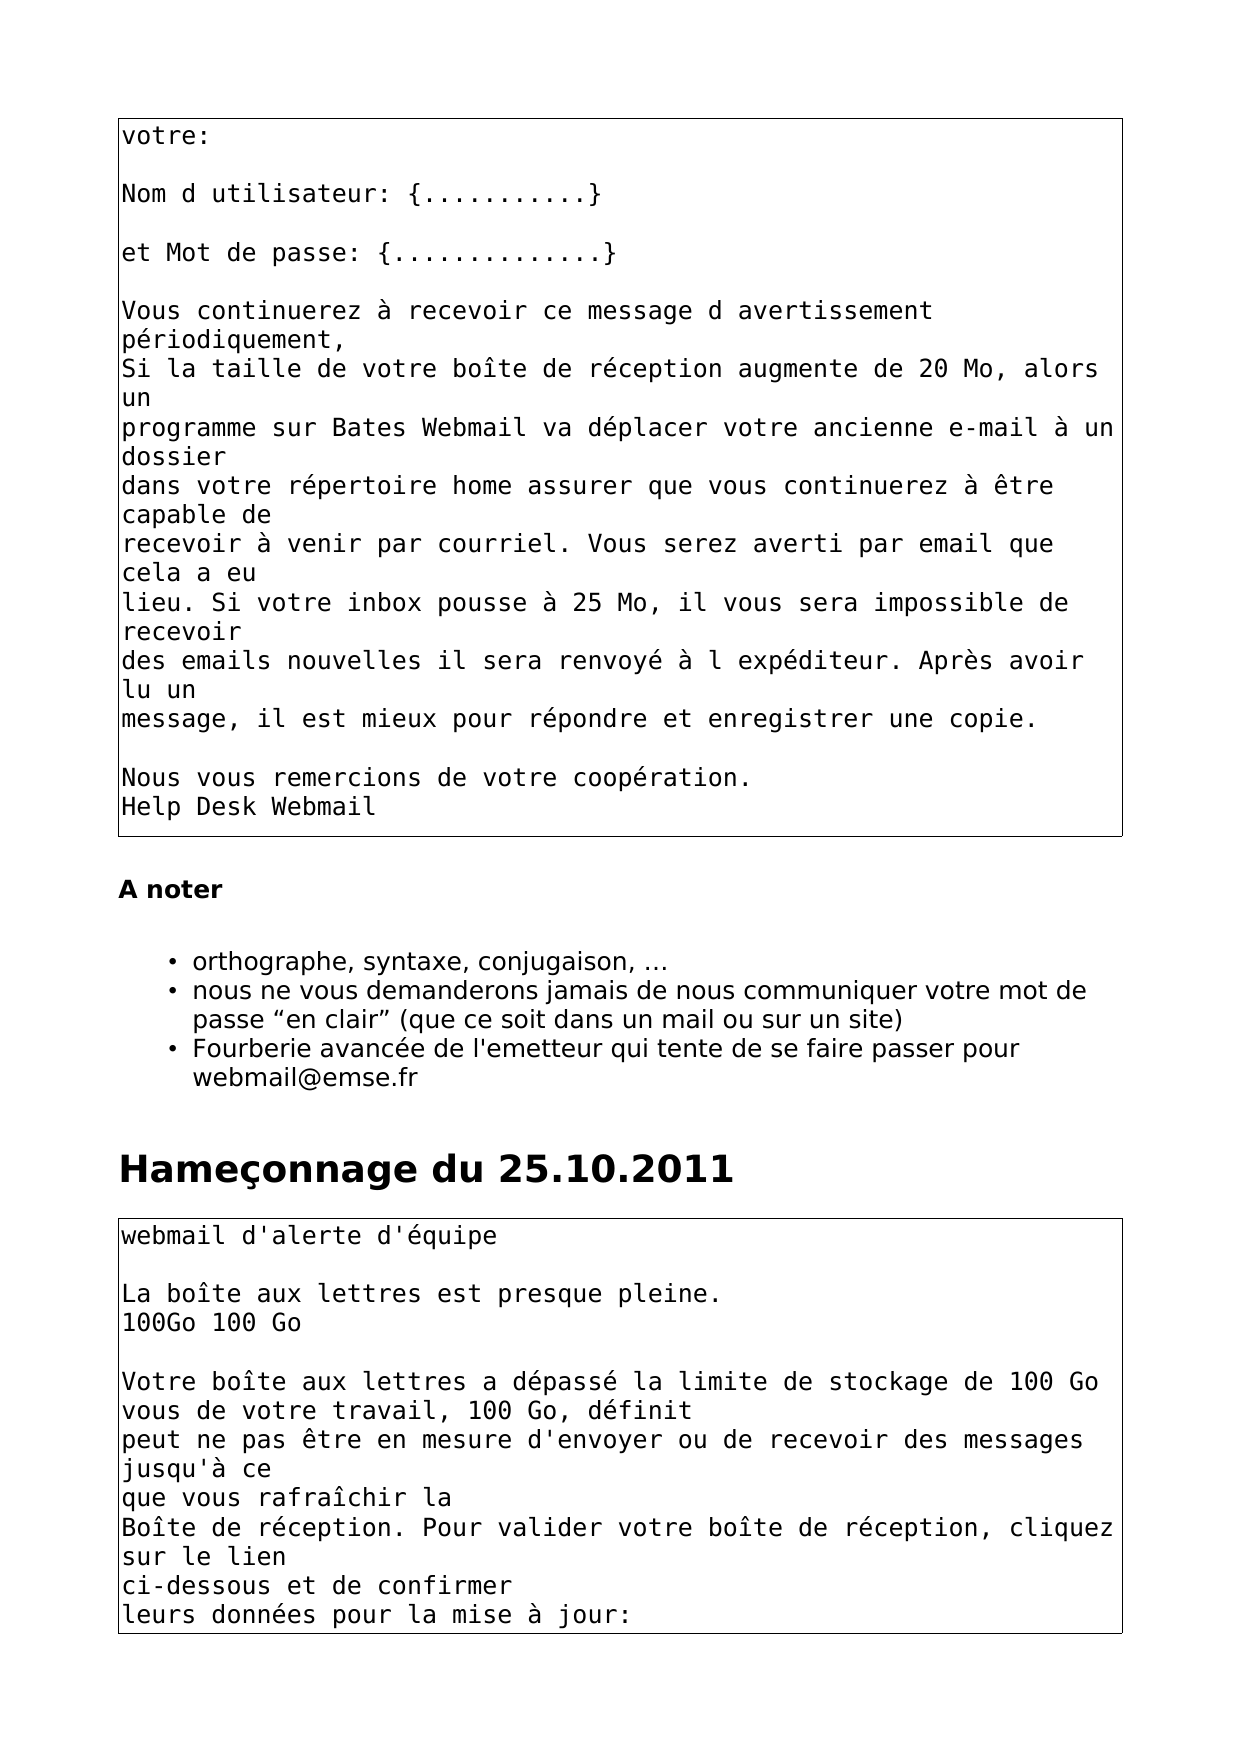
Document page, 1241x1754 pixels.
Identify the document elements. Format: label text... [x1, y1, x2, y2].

list nous ne vous demanderons jamais de nous communiquer votre mot de passe “en clair” (que ce soit dans un mail ou sur un site) [177, 976, 1122, 1034]
table_header webmail d'alerte d'équipe La boîte aux lettres est presque pleine. 100Go 100 Go Votre boîte aux lettres a dépassé la limite de stockage de 100 Go vous de votre travail, 100 Go, définit peut ne pas être en mesure d'envoyer ou de recevoir des messages jusqu'à ce que vous rafraîchir la Boîte de réception. Pour valider votre boîte de réception, cliquez sur le lien ci-dessous et de confirmer leurs données pour la mise à jour: [119, 1219, 1122, 1632]
list Fourberie avancée de l'emetteur qui tente de se faire passer pour webmail@emse.fr [177, 1034, 1122, 1093]
table_header votre: Nom d utilisateur: {...........} et Mot de passe: {..............} Vous continuerez à recevoir ce message d avertissement périodiquement, Si la taille de votre boîte de réception augmente de 20 Mo, alors un programme sur Bates Webmail va déplacer votre ancienne e-mail à un dossier dans votre répertoire home assurer que vous continuerez à être capable de recevoir à venir par courriel. Vous serez averti par email que cela a eu lieu. Si votre inbox pousse à 25 Mo, il vous sera impossible de recevoir des emails nouvelles il sera renvoyé à l expéditeur. Après avoir lu un message, il est mieux pour répondre et enregistrer une copie. Nous vous remercions de votre coopération. Help Desk Webmail [119, 119, 1122, 836]
subtitle Hameçonnage du 25.10.2011 [118, 1147, 1122, 1191]
subtitle A noter [118, 876, 1122, 905]
list orthographe, syntaxe, conjugaison, … [177, 947, 1122, 976]
